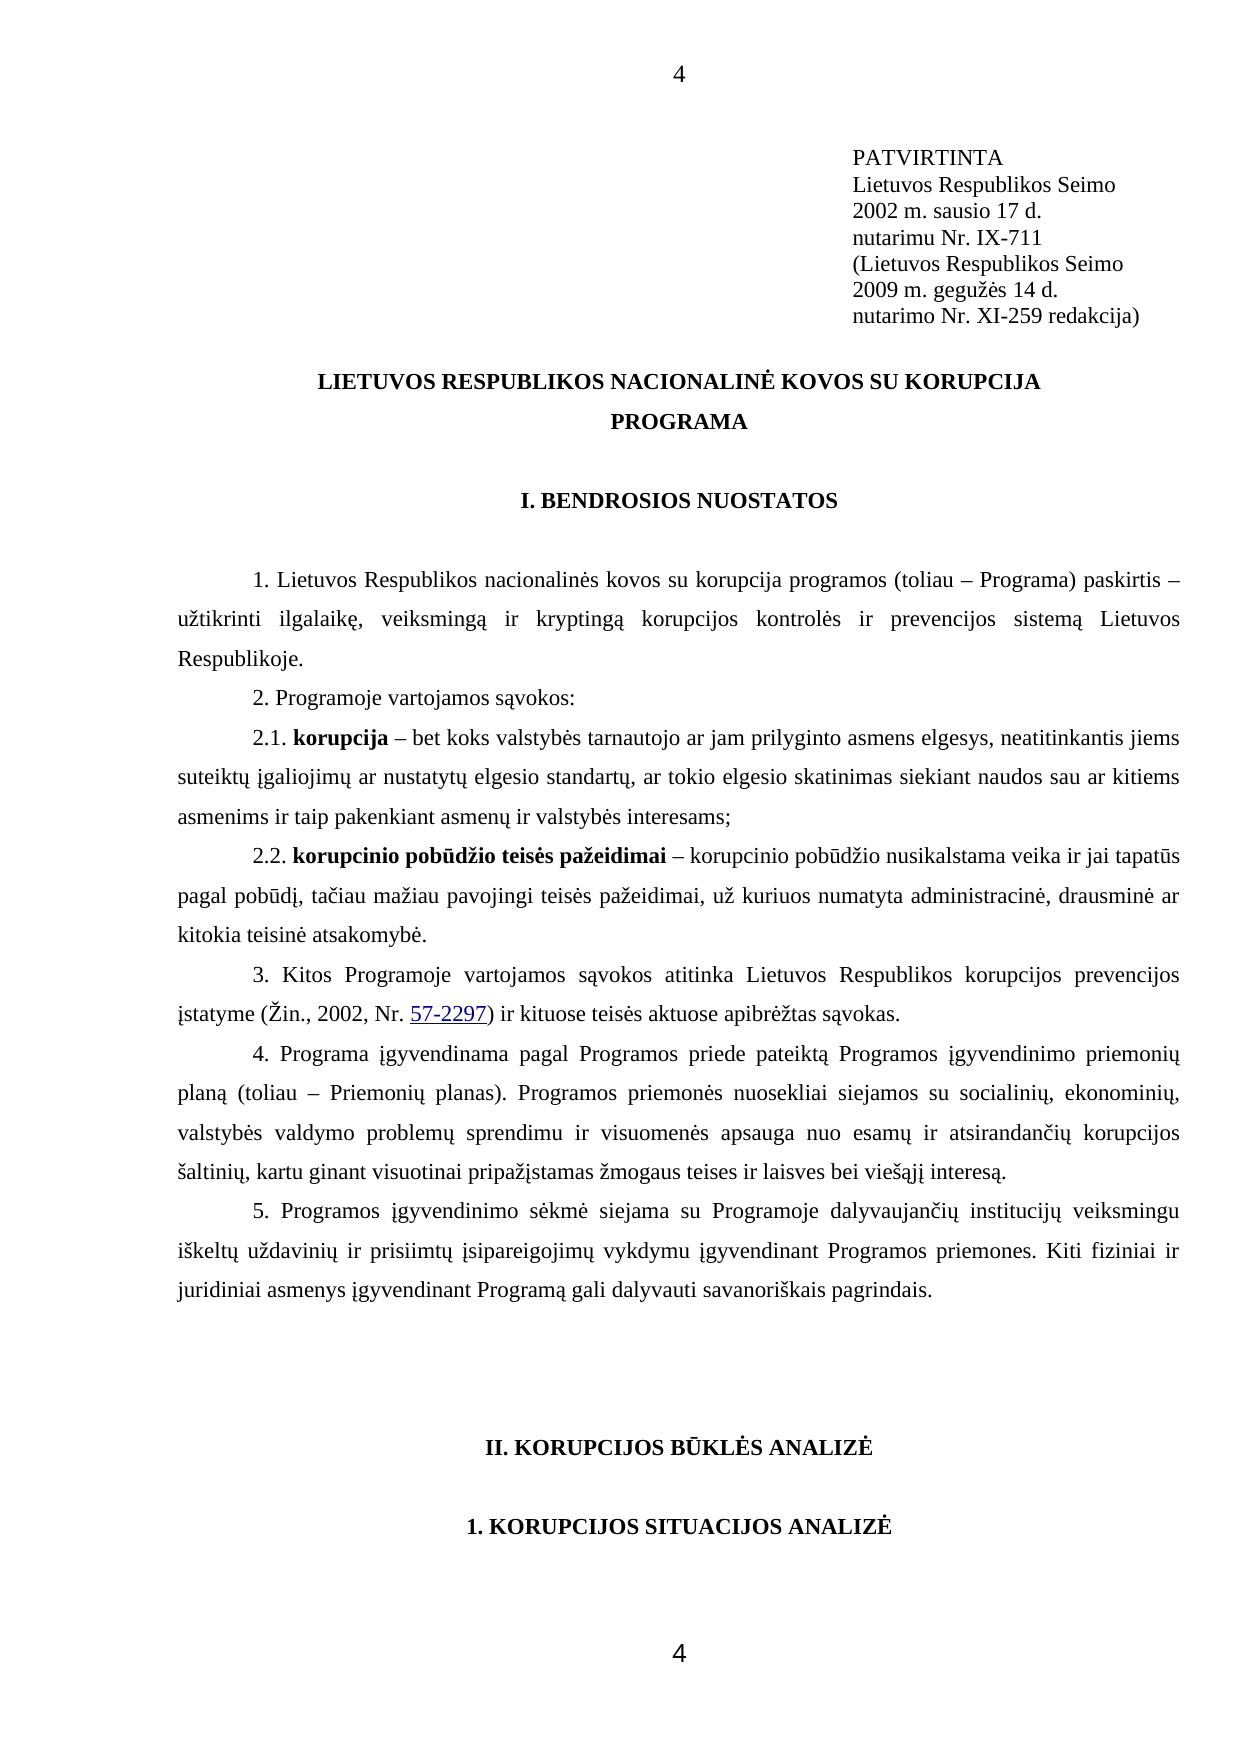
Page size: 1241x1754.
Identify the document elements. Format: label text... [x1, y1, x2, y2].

text PROGRAMA [177, 408, 1181, 434]
text 2009 m. gegužės 14 d. [177, 276, 1181, 303]
text 1. Korupcijos situacijos analizė [177, 1513, 1181, 1540]
text nutarimo Nr. XI-259 redakcija) [177, 303, 1181, 329]
text 5. Programos įgyvendinimo sėkmė siejama su Programoje dalyvaujančių institucijų veiksmingu iškeltų uždavinių ir prisiimtų įsipareigojimų vykdymu įgyvendinant Programos priemones. Kiti fiziniai ir juridiniai asmenys įgyvendinant Programą gali dalyvauti savanoriškais pagrindais. [177, 1197, 1181, 1303]
subtitle II. KORUPCIJOS BŪKLĖS ANALIZĖ [177, 1434, 1181, 1461]
text 2.1. korupcija – bet koks valstybės tarnautojo ar jam prilyginto asmens elgesys, neatitinkantis jiems suteiktų įgaliojimų ar nustatytų elgesio standartų, ar tokio elgesio skatinimas siekiant naudos sau ar kitiems asmenims ir taip pakenkiant asmenų ir valstybės interesams; [177, 724, 1181, 829]
text 2. Programoje vartojamos sąvokos: [177, 684, 1181, 711]
text 2002 m. sausio 17 d. [177, 197, 1181, 223]
text (Lietuvos Respublikos Seimo [177, 250, 1181, 276]
text 4. Programa įgyvendinama pagal Programos priede pateiktą Programos įgyvendinimo priemonių planą (toliau – Priemonių planas). Programos priemonės nuosekliai siejamos su socialinių, ekonominių, valstybės valdymo problemų sprendimu ir visuomenės apsauga nuo esamų ir atsirandančių korupcijos šaltinių, kartu ginant visuotinai pripažįstamas žmogaus teises ir laisves bei viešąjį interesą. [177, 1039, 1181, 1184]
text 1. Lietuvos Respublikos nacionalinės kovos su korupcija programos (toliau – Programa) paskirtis – užtikrinti ilgalaikę, veiksmingą ir kryptingą korupcijos kontrolės ir prevencijos sistemą Lietuvos Respublikoje. [177, 566, 1181, 671]
text LIETUVOS RESPUBLIKOS NACIONALINĖ KOVOS SU KORUPCIJA [177, 368, 1181, 395]
text Lietuvos Respublikos Seimo [177, 171, 1181, 197]
subtitle I. BENDROSIOS NUOSTATOS [177, 487, 1181, 513]
text PATVIRTINTA [777, 144, 1181, 171]
text nutarimu Nr. IX-711 [177, 223, 1181, 250]
text 2.2. korupcinio pobūdžio teisės pažeidimai – korupcinio pobūdžio nusikalstama veika ir jai tapatūs pagal pobūdį, tačiau mažiau pavojingi teisės pažeidimai, už kuriuos numatyta administracinė, drausminė ar kitokia teisinė atsakomybė. [177, 842, 1181, 947]
text 3. Kitos Programoje vartojamos sąvokos atitinka Lietuvos Respublikos korupcijos prevencijos įstatyme (Žin., 2002, Nr. 57-2297) ir kituose teisės aktuose apibrėžtas sąvokas. [177, 961, 1181, 1026]
